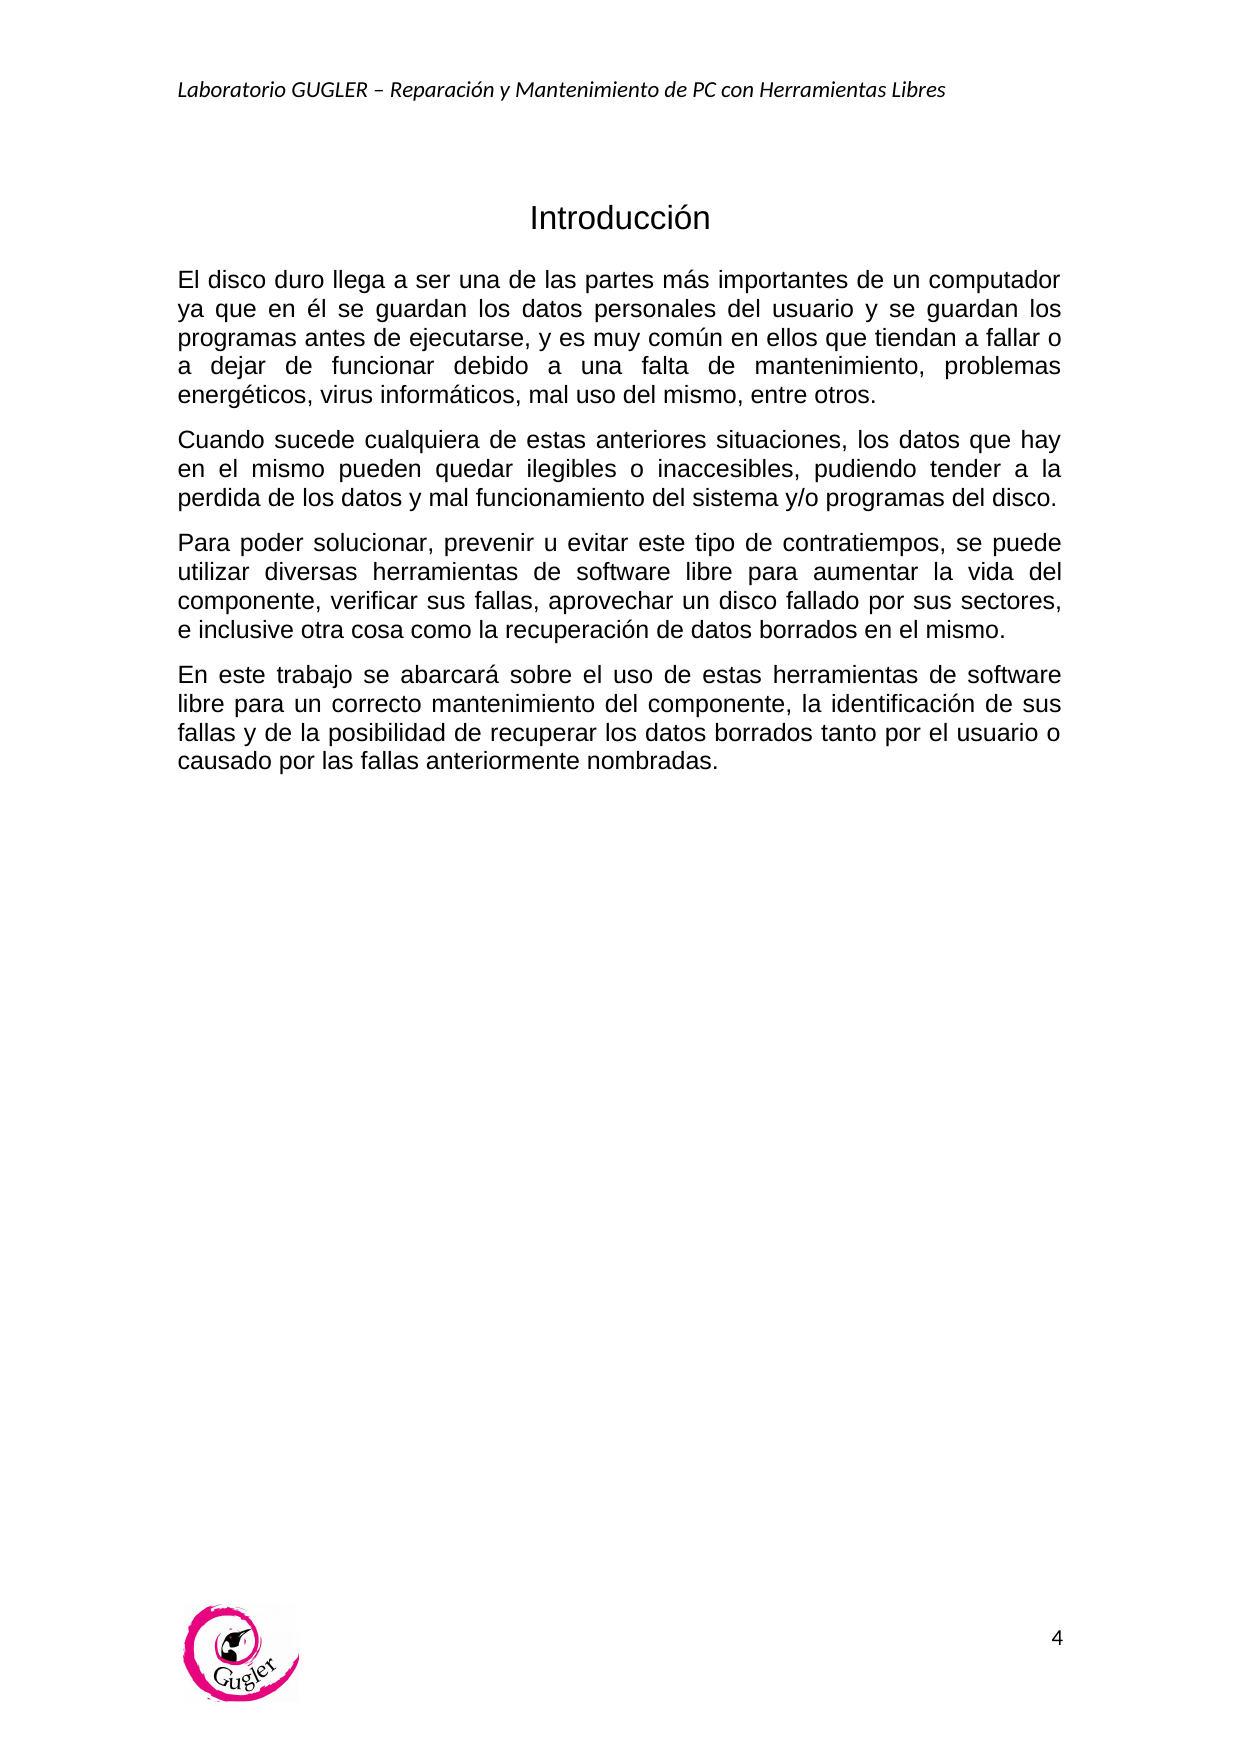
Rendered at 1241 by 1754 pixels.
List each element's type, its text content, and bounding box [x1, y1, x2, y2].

text En este trabajo se abarcará sobre el uso de estas herramientas de software libre para un correcto mantenimiento del componente, la identificación de sus fallas y de la posibilidad de recuperar los datos borrados tanto por el usuario o causado por las fallas anteriormente nombradas. [177, 660, 1063, 775]
text Cuando sucede cualquiera de estas anteriores situaciones, los datos que hay en el mismo pueden quedar ilegibles o inaccesibles, pudiendo tender a la perdida de los datos y mal funcionamiento del sistema y/o programas del disco. [177, 425, 1063, 512]
text Para poder solucionar, prevenir u evitar este tipo de contratiempos, se puede utilizar diversas herramientas de software libre para aumentar la vida del componente, verificar sus fallas, aprovechar un disco fallado por sus sectores, e inclusive otra cosa como la recuperación de datos borrados en el mismo. [177, 528, 1063, 643]
text Introducción [177, 198, 1063, 236]
text El disco duro llega a ser una de las partes más importantes de un computador ya que en él se guardan los datos personales del usuario y se guardan los programas antes de ejecutarse, y es muy común en ellos que tiendan a fallar o a dejar de funcionar debido a una falta de mantenimiento, problemas energéticos, virus informáticos, mal uso del mismo, entre otros. [177, 265, 1063, 409]
